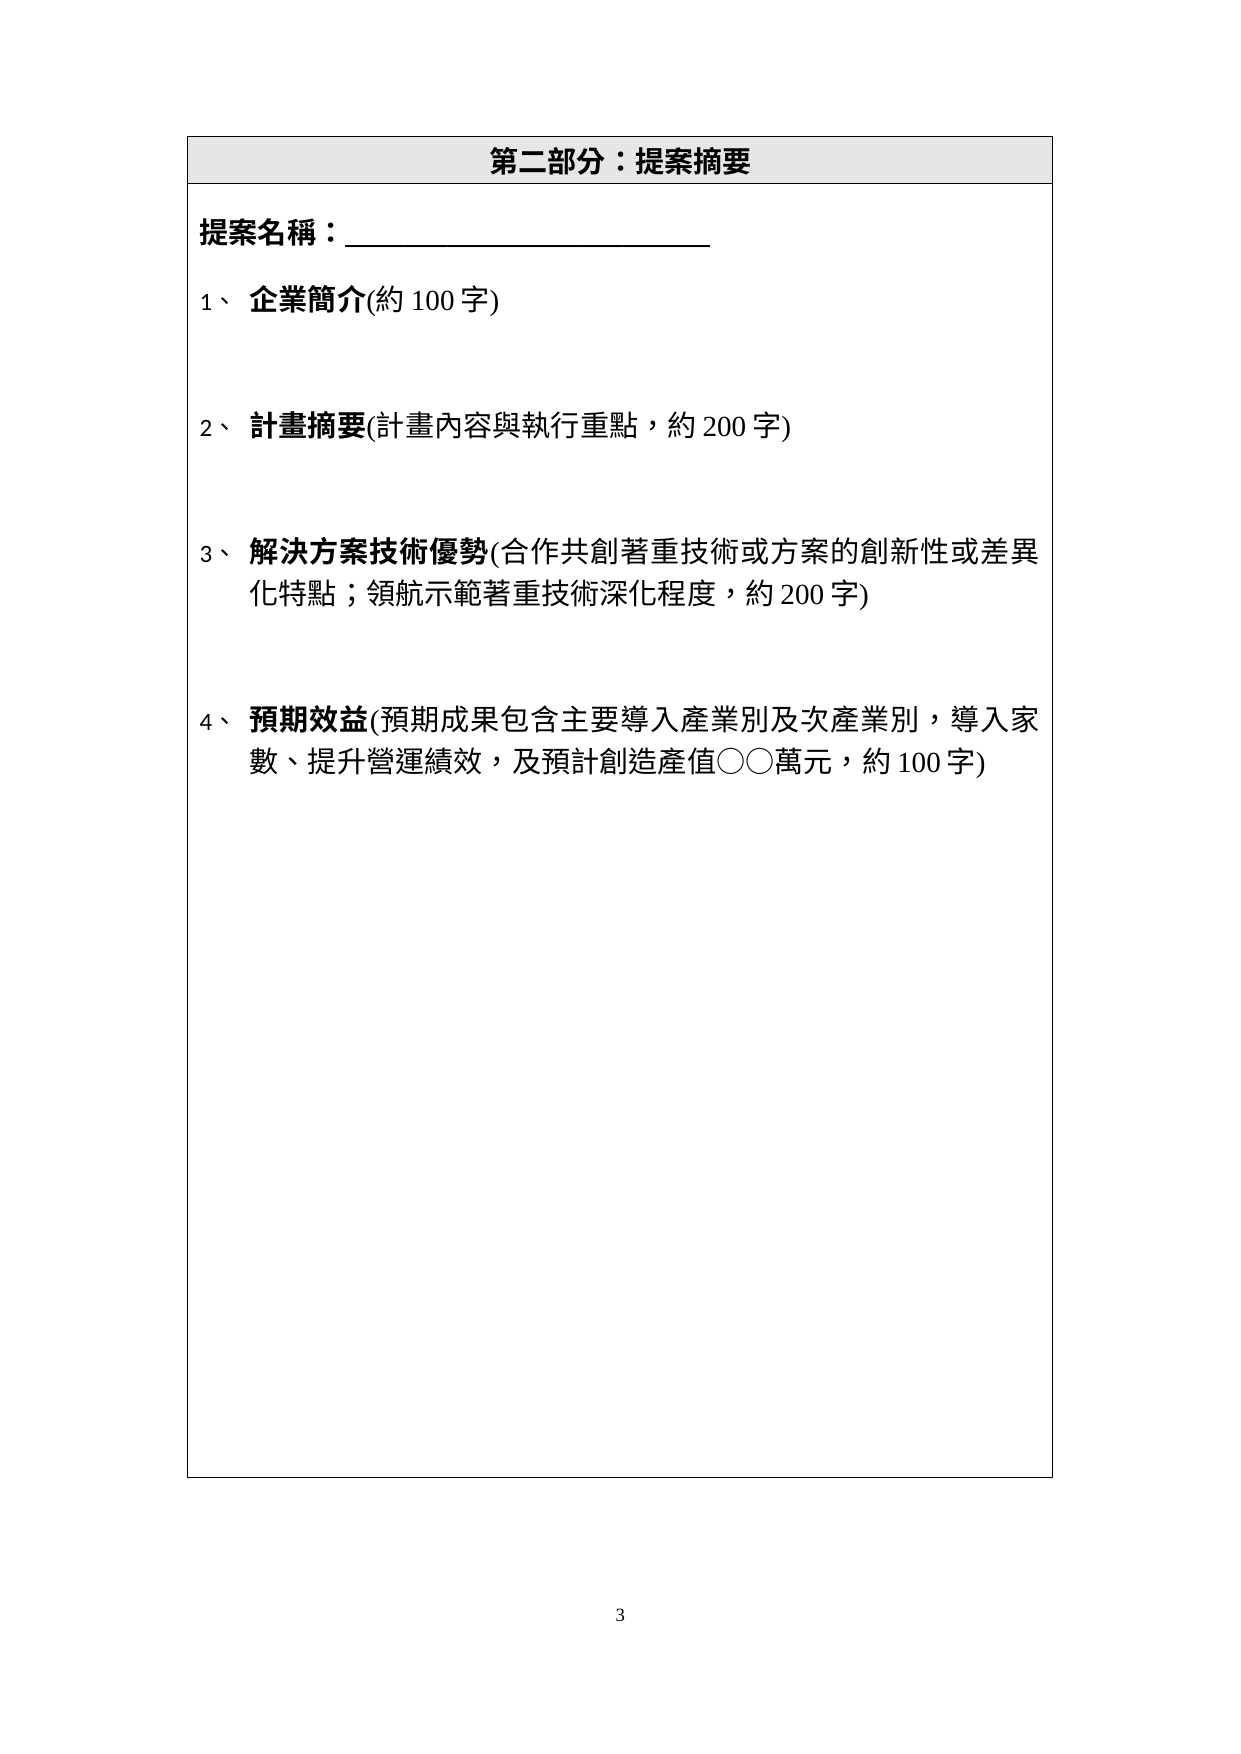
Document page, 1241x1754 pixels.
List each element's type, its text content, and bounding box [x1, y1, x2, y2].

table_cell 提案名稱：_________________________ 企業簡介(約100字) 計畫摘要(計畫內容與執行重點，約200字) 解決方案技術優勢(合作共創著重技術或方案的創新性或差異化特點；領航示範著重技術深化程度，約200字) 預期效益(預期成果包含主要導入產業別及次產業別，導入家數、提升營運績效，及預計創造產值○○萬元，約100字) [188, 184, 1052, 1477]
table_header 第二部分：提案摘要 [188, 137, 1052, 183]
